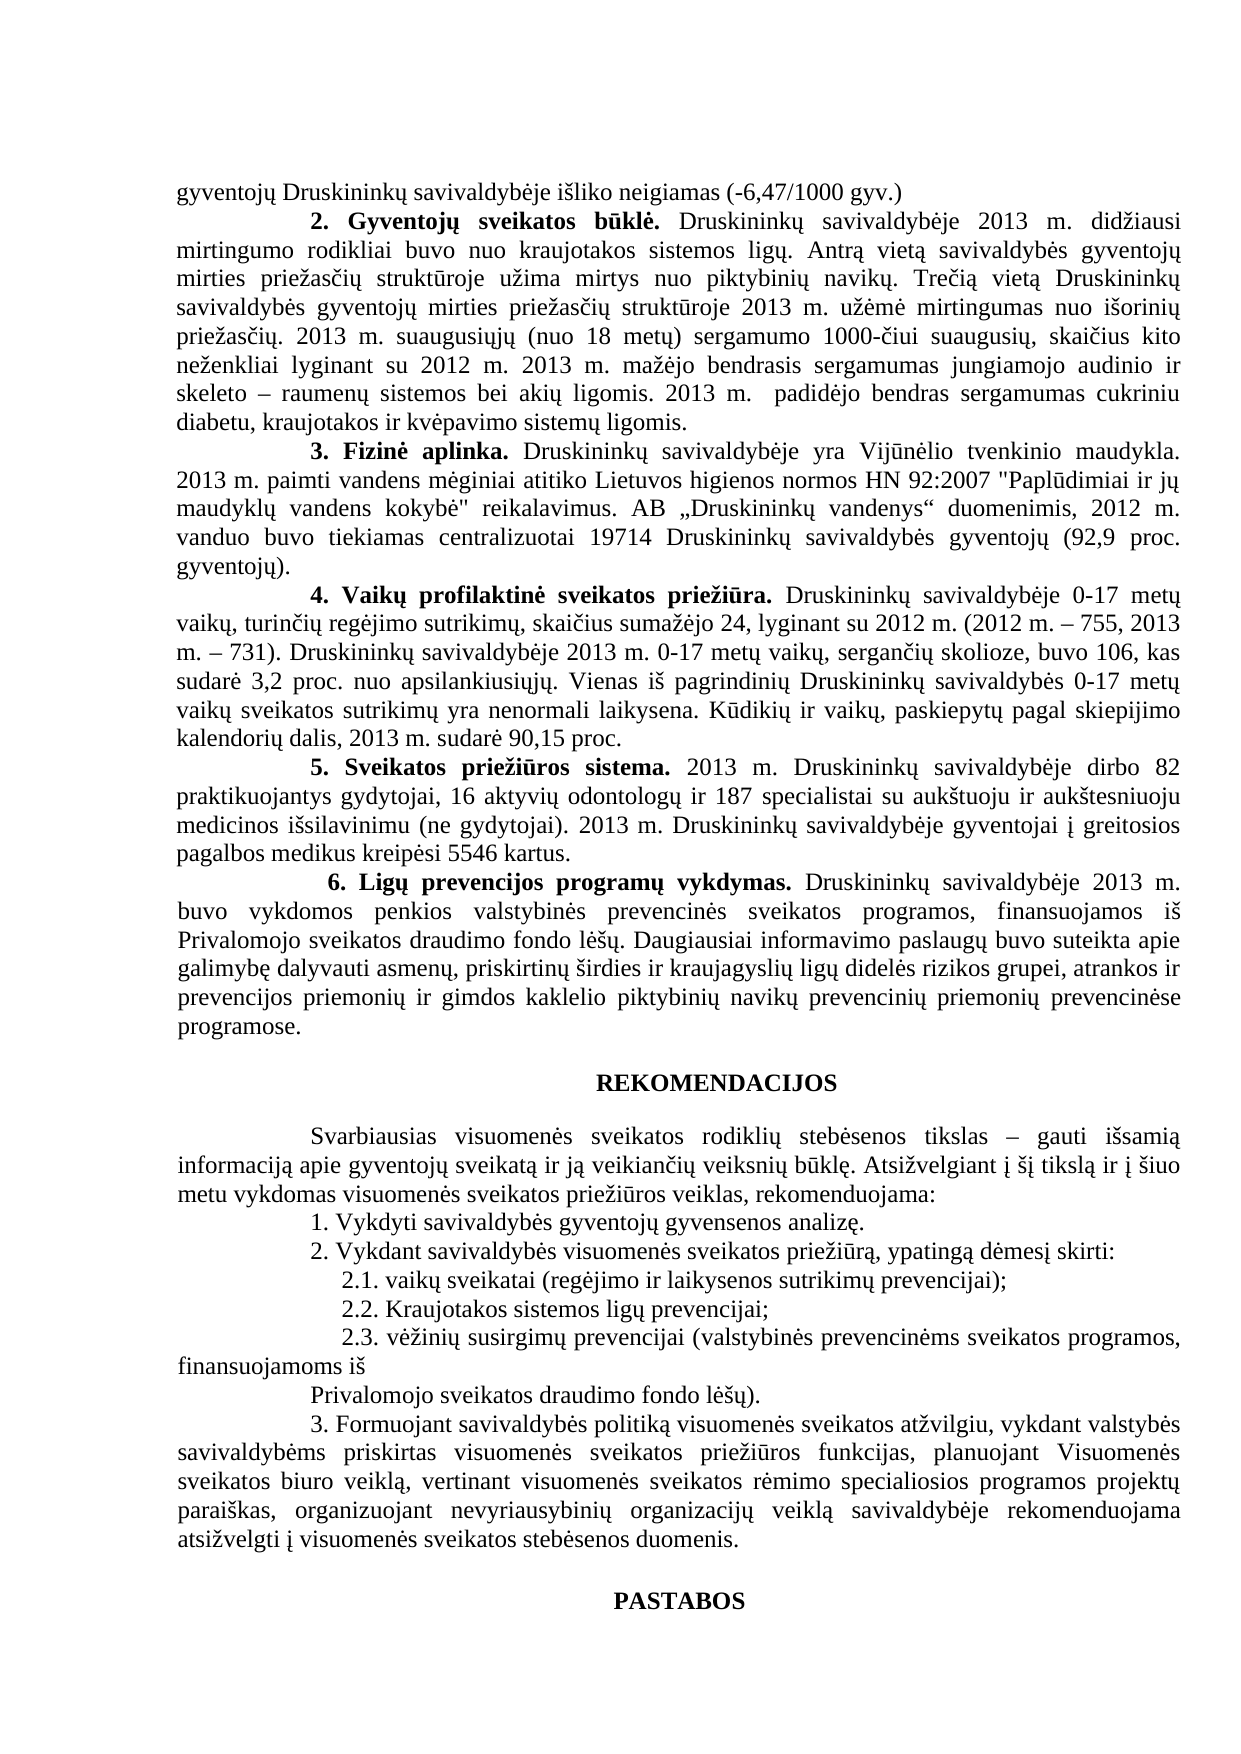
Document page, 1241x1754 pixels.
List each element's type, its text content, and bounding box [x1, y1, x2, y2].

text 6. Ligų prevencijos programų vykdymas. Druskininkų savivaldybėje 2013 m. buvo vykdomos penkios valstybinės prevencinės sveikatos programos, finansuojamos iš Privalomojo sveikatos draudimo fondo lėšų. Daugiausiai informavimo paslaugų buvo suteikta apie galimybę dalyvauti asmenų, priskirtinų širdies ir kraujagyslių ligų didelės rizikos grupei, atrankos ir prevencijos priemonių ir gimdos kaklelio piktybinių navikų prevencinių priemonių prevencinėse programose. [177, 867, 1181, 1040]
text 2.3. vėžinių susirgimų prevencijai (valstybinės prevencinėms sveikatos programos, finansuojamoms iš [177, 1322, 1181, 1380]
text 3. Fizinė aplinka. Druskininkų savivaldybėje yra Vijūnėlio tvenkinio maudykla. 2013 m. paimti vandens mėginiai atitiko Lietuvos higienos normos HN 92:2007 "Paplūdimiai ir jų maudyklų vandens kokybė" reikalavimus. AB „Druskininkų vandenys“ duomenimis, 2012 m. vanduo buvo tiekiamas centralizuotai 19714 Druskininkų savivaldybės gyventojų (92,9 proc. gyventojų). [176, 436, 1181, 580]
text 4. Vaikų profilaktinė sveikatos priežiūra. Druskininkų savivaldybėje 0-17 metų vaikų, turinčių regėjimo sutrikimų, skaičius sumažėjo 24, lyginant su 2012 m. (2012 m. – 755, 2013 m. – 731). Druskininkų savivaldybėje 2013 m. 0-17 metų vaikų, sergančių skolioze, buvo 106, kas sudarė 3,2 proc. nuo apsilankiusiųjų. Vienas iš pagrindinių Druskininkų savivaldybės 0-17 metų vaikų sveikatos sutrikimų yra nenormali laikysena. Kūdikių ir vaikų, paskiepytų pagal skiepijimo kalendorių dalis, 2013 m. sudarė 90,15 proc. [176, 580, 1181, 752]
text 5. Sveikatos priežiūros sistema. 2013 m. Druskininkų savivaldybėje dirbo 82 praktikuojantys gydytojai, 16 aktyvių odontologų ir 187 specialistai su aukštuoju ir aukštesniuoju medicinos išsilavinimu (ne gydytojai). 2013 m. Druskininkų savivaldybėje gyventojai į greitosios pagalbos medikus kreipėsi 5546 kartus. [176, 752, 1181, 867]
text Privalomojo sveikatos draudimo fondo lėšų). [177, 1380, 1181, 1409]
text gyventojų Druskininkų savivaldybėje išliko neigiamas (-6,47/1000 gyv.) [176, 177, 1181, 206]
text REKOMENDACIJOS [252, 1068, 1181, 1097]
text 3. Formuojant savivaldybės politiką visuomenės sveikatos atžvilgiu, vykdant valstybės savivaldybėms priskirtas visuomenės sveikatos priežiūros funkcijas, planuojant Visuomenės sveikatos biuro veiklą, vertinant visuomenės sveikatos rėmimo specialiosios programos projektų paraiškas, organizuojant nevyriausybinių organizacijų veiklą savivaldybėje rekomenduojama atsižvelgti į visuomenės sveikatos stebėsenos duomenis. [177, 1409, 1181, 1552]
text 2.1. vaikų sveikatai (regėjimo ir laikysenos sutrikimų prevencijai); [177, 1265, 1181, 1294]
text 2.2. Kraujotakos sistemos ligų prevencijai; [177, 1294, 1181, 1322]
text 2. Gyventojų sveikatos būklė. Druskininkų savivaldybėje 2013 m. didžiausi mirtingumo rodikliai buvo nuo kraujotakos sistemos ligų. Antrą vietą savivaldybės gyventojų mirties priežasčių struktūroje užima mirtys nuo piktybinių navikų. Trečią vietą Druskininkų savivaldybės gyventojų mirties priežasčių struktūroje 2013 m. užėmė mirtingumas nuo išorinių priežasčių. 2013 m. suaugusiųjų (nuo 18 metų) sergamumo 1000-čiui suaugusių, skaičius kito neženkliai lyginant su 2012 m. 2013 m. mažėjo bendrasis sergamumas jungiamojo audinio ir skeleto – raumenų sistemos bei akių ligomis. 2013 m. padidėjo bendras sergamumas cukriniu diabetu, kraujotakos ir kvėpavimo sistemų ligomis. [176, 206, 1181, 436]
text PASTABOS [177, 1586, 1181, 1615]
text Svarbiausias visuomenės sveikatos rodiklių stebėsenos tikslas – gauti išsamią informaciją apie gyventojų sveikatą ir ją veikiančių veiksnių būklę. Atsižvelgiant į šį tikslą ir į šiuo metu vykdomas visuomenės sveikatos priežiūros veiklas, rekomenduojama: [177, 1121, 1181, 1207]
text 1. Vykdyti savivaldybės gyventojų gyvensenos analizę. [177, 1207, 1181, 1236]
text 2. Vykdant savivaldybės visuomenės sveikatos priežiūrą, ypatingą dėmesį skirti: [177, 1236, 1181, 1265]
